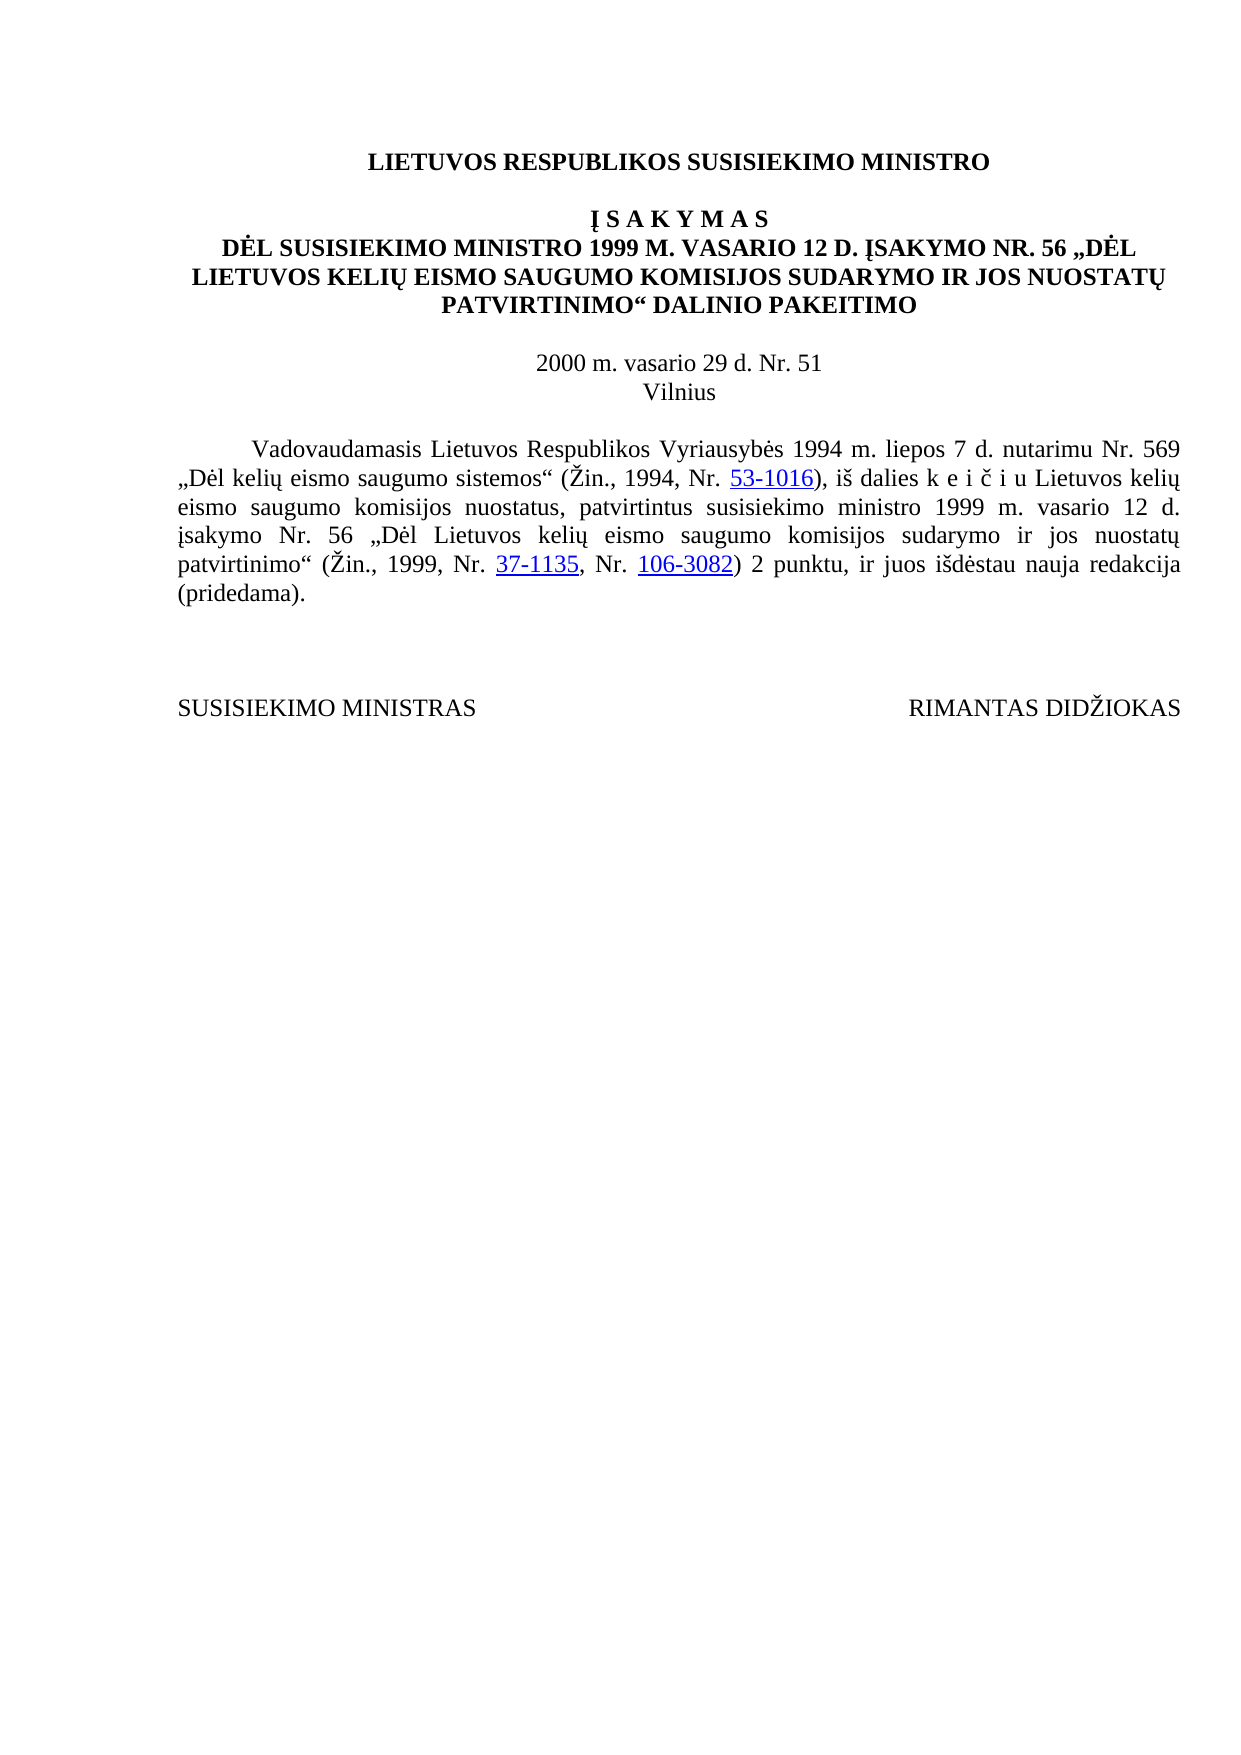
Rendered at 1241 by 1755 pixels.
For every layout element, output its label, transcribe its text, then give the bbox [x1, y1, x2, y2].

text Vilnius [177, 377, 1181, 406]
text Į S A K Y M A S [177, 204, 1181, 233]
text LIETUVOS RESPUBLIKOS SUSISIEKIMO MINISTRO [177, 147, 1181, 176]
text DĖL SUSISIEKIMO MINISTRO 1999 M. VASARIO 12 D. ĮSAKYMO NR. 56 „DĖL LIETUVOS KELIŲ EISMO SAUGUMO KOMISIJOS SUDARYMO IR JOS NUOSTATŲ PATVIRTINIMO“ DALINIO PAKEITIMO [177, 233, 1181, 319]
text SUSISIEKIMO MINISTRAS RIMANTAS DIDŽIOKAS [177, 693, 1181, 722]
text Vadovaudamasis Lietuvos Respublikos Vyriausybės 1994 m. liepos 7 d. nutarimu Nr. 569 „Dėl kelių eismo saugumo sistemos“ (Žin., 1994, Nr. 53-1016), iš dalies k e i č i u Lietuvos kelių eismo saugumo komisijos nuostatus, patvirtintus susisiekimo ministro 1999 m. vasario 12 d. įsakymo Nr. 56 „Dėl Lietuvos kelių eismo saugumo komisijos sudarymo ir jos nuostatų patvirtinimo“ (Žin., 1999, Nr. 37-1135, Nr. 106-3082) 2 punktu, ir juos išdėstau nauja redakcija (pridedama). [177, 434, 1181, 607]
text 2000 m. vasario 29 d. Nr. 51 [177, 348, 1181, 377]
